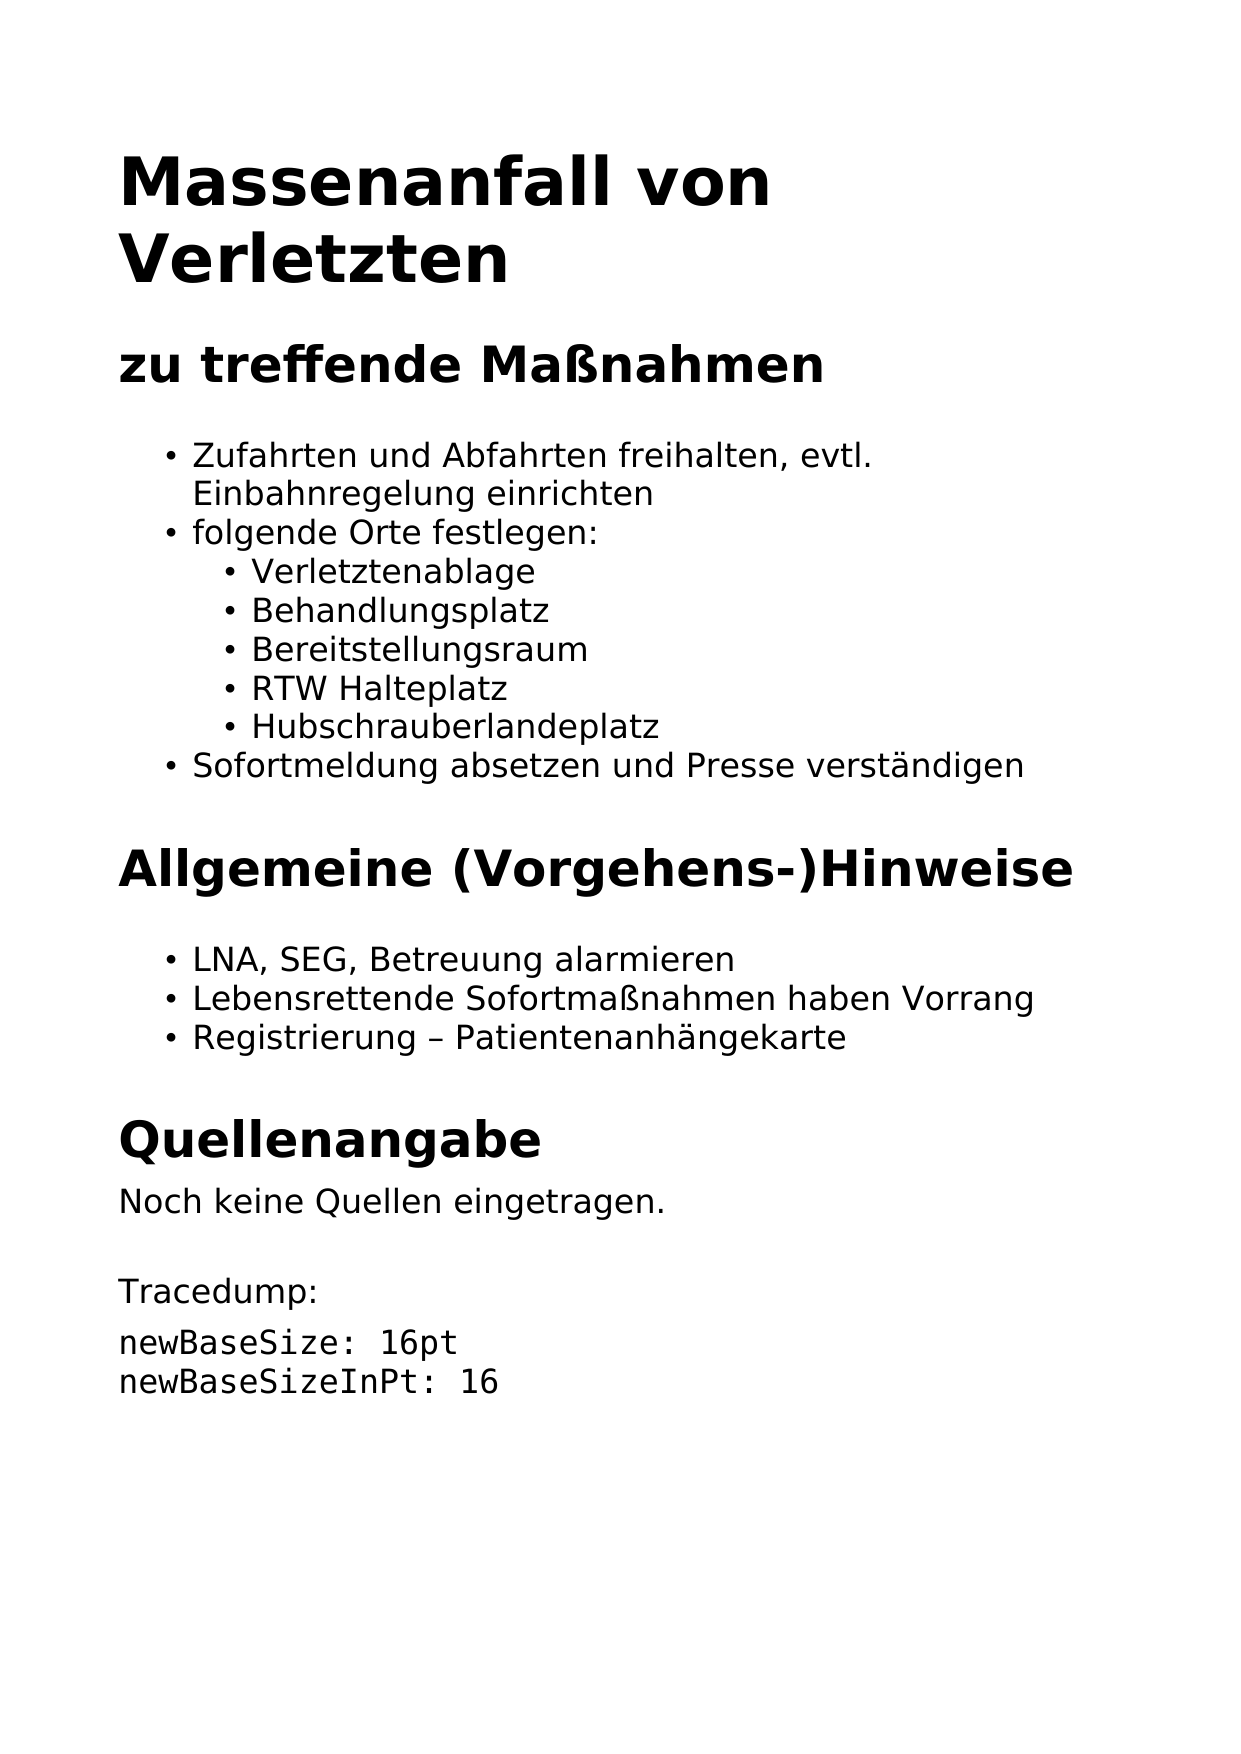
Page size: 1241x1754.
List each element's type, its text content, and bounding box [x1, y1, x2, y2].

list Behandlungsplatz [236, 591, 1122, 630]
list Sofortmeldung absetzen und Presse verständigen [177, 747, 1122, 786]
list Lebensrettende Sofortmaßnahmen haben Vorrang [177, 979, 1122, 1018]
subtitle zu treffende Maßnahmen [118, 336, 1122, 394]
list Bereitstellungsraum [236, 630, 1122, 669]
list Zufahrten und Abfahrten freihalten, evtl. Einbahnregelung einrichten [177, 436, 1122, 514]
text Tracedump: [118, 1233, 1122, 1311]
list Hubschrauberlandeplatz [236, 708, 1122, 747]
list folgende Orte festlegen: [177, 514, 1122, 553]
list Verletztenablage [236, 553, 1122, 591]
list Registrierung – Patientenanhängekarte [177, 1018, 1122, 1057]
subtitle Allgemeine (Vorgehens-)Hinweise [118, 840, 1122, 898]
list LNA, SEG, Betreuung alarmieren [177, 940, 1122, 979]
subtitle Massenanfall von Verletzten [118, 143, 1122, 298]
list RTW Halteplatz [236, 669, 1122, 708]
text newBaseSize: 16pt newBaseSizeInPt: 16 [118, 1324, 1122, 1401]
subtitle Quellenangabe [118, 1111, 1122, 1170]
text Noch keine Quellen eingetragen. [118, 1182, 1122, 1221]
